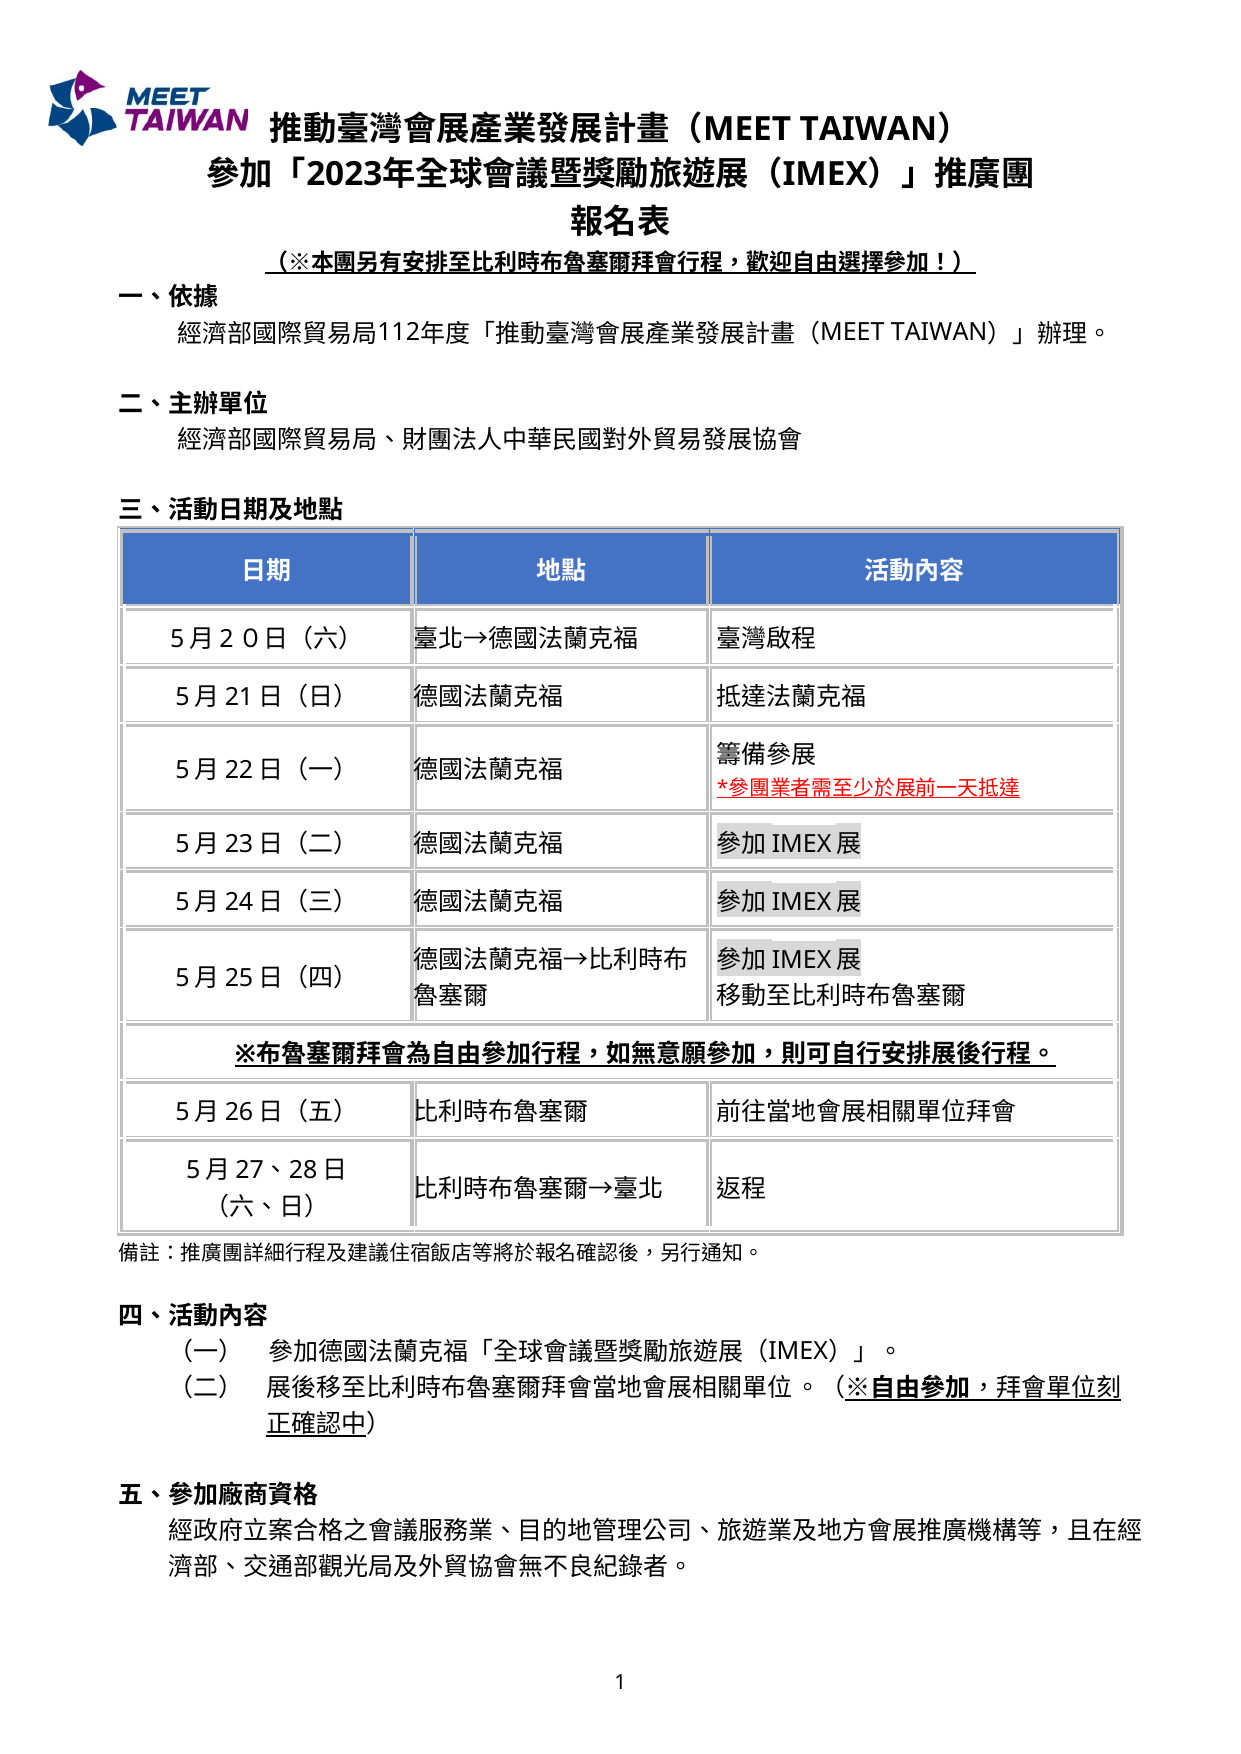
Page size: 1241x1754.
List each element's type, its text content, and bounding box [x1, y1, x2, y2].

table_cell 臺灣啟程 [709, 604, 1120, 662]
table_cell 參加IMEX展 移動至比利時布魯塞爾 [709, 925, 1120, 1019]
table_cell 5月27、28日 （六、日） [120, 1136, 413, 1230]
text 經濟部國際貿易局112年度「推動臺灣會展產業發展計畫（MEET TAIWAN）」辦理。 [118, 313, 1122, 349]
table_cell 參加IMEX展 [709, 809, 1120, 867]
table_cell 參加IMEX展 [709, 867, 1120, 925]
table_cell 5月21日（日） [120, 663, 413, 721]
text 一、依據 [118, 277, 1122, 313]
table_cell 比利時布魯塞爾 [417, 1084, 706, 1136]
table_cell 前往當地會展相關單位拜會 [709, 1078, 1120, 1136]
table_header 日期 [123, 533, 413, 604]
table_cell 德國法蘭克福 [417, 873, 706, 925]
table_cell ※布魯塞爾拜會為自由參加行程，如無意願參加，則可自行安排展後行程。 [120, 1020, 1120, 1078]
table_cell 德國法蘭克福 [417, 815, 706, 867]
table_cell 籌備參展 *參團業者需至少於展前一天抵達 [709, 721, 1120, 809]
text 報名表 [118, 195, 1122, 243]
table_header 活動內容 [709, 528, 1120, 604]
text 二、主辦單位 [118, 383, 1122, 419]
table_cell 德國法蘭克福 [417, 727, 706, 809]
text 備註：推廣團詳細行程及建議住宿飯店等將於報名確認後，另行通知。 [118, 1236, 1122, 1267]
table_cell 5月26日（五） [120, 1078, 413, 1136]
table_cell 5月22日（一） [120, 721, 413, 809]
text （※本團另有安排至比利時布魯塞爾拜會行程，歡迎自由選擇參加！） [118, 243, 1122, 277]
text 經政府立案合格之會議服務業、目的地管理公司、旅遊業及地方會展推廣機構等，且在經濟部、交通部觀光局及外貿協會無不良紀錄者。 [168, 1510, 1142, 1583]
table_cell 5月25日（四） [120, 925, 413, 1019]
text 經濟部國際貿易局、財團法人中華民國對外貿易發展協會 [118, 419, 1142, 456]
picture [48, 70, 249, 146]
text 推動臺灣會展產業發展計畫（MEET TAIWAN） [118, 104, 1122, 150]
text 四、活動內容 [118, 1295, 1122, 1331]
text 三、活動日期及地點 [118, 490, 1122, 526]
table_cell 德國法蘭克福→比利時布魯塞爾 [417, 931, 706, 1019]
list 參加德國法蘭克福「全球會議暨獎勵旅遊展（IMEX）」。 [168, 1331, 1122, 1368]
table_cell 臺北→德國法蘭克福 [417, 611, 706, 662]
table_cell 德國法蘭克福 [417, 669, 706, 721]
table_cell 抵達法蘭克福 [709, 663, 1120, 721]
table_header 地點 [414, 528, 709, 604]
table_cell 5月23日（二） [120, 809, 413, 867]
table_cell 5月2０日（六） [120, 604, 413, 662]
text 參加「2023年全球會議暨獎勵旅遊展（IMEX）」推廣團 [118, 150, 1122, 195]
table_cell 返程 [709, 1136, 1120, 1230]
list 展後移至比利時布魯塞爾拜會當地會展相關單位。（※自由參加，拜會單位刻正確認中） [168, 1368, 1122, 1440]
table_cell 比利時布魯塞爾→臺北 [414, 1136, 709, 1230]
text 五、參加廠商資格 [118, 1474, 1142, 1510]
table_cell 5月24日（三） [120, 867, 413, 925]
